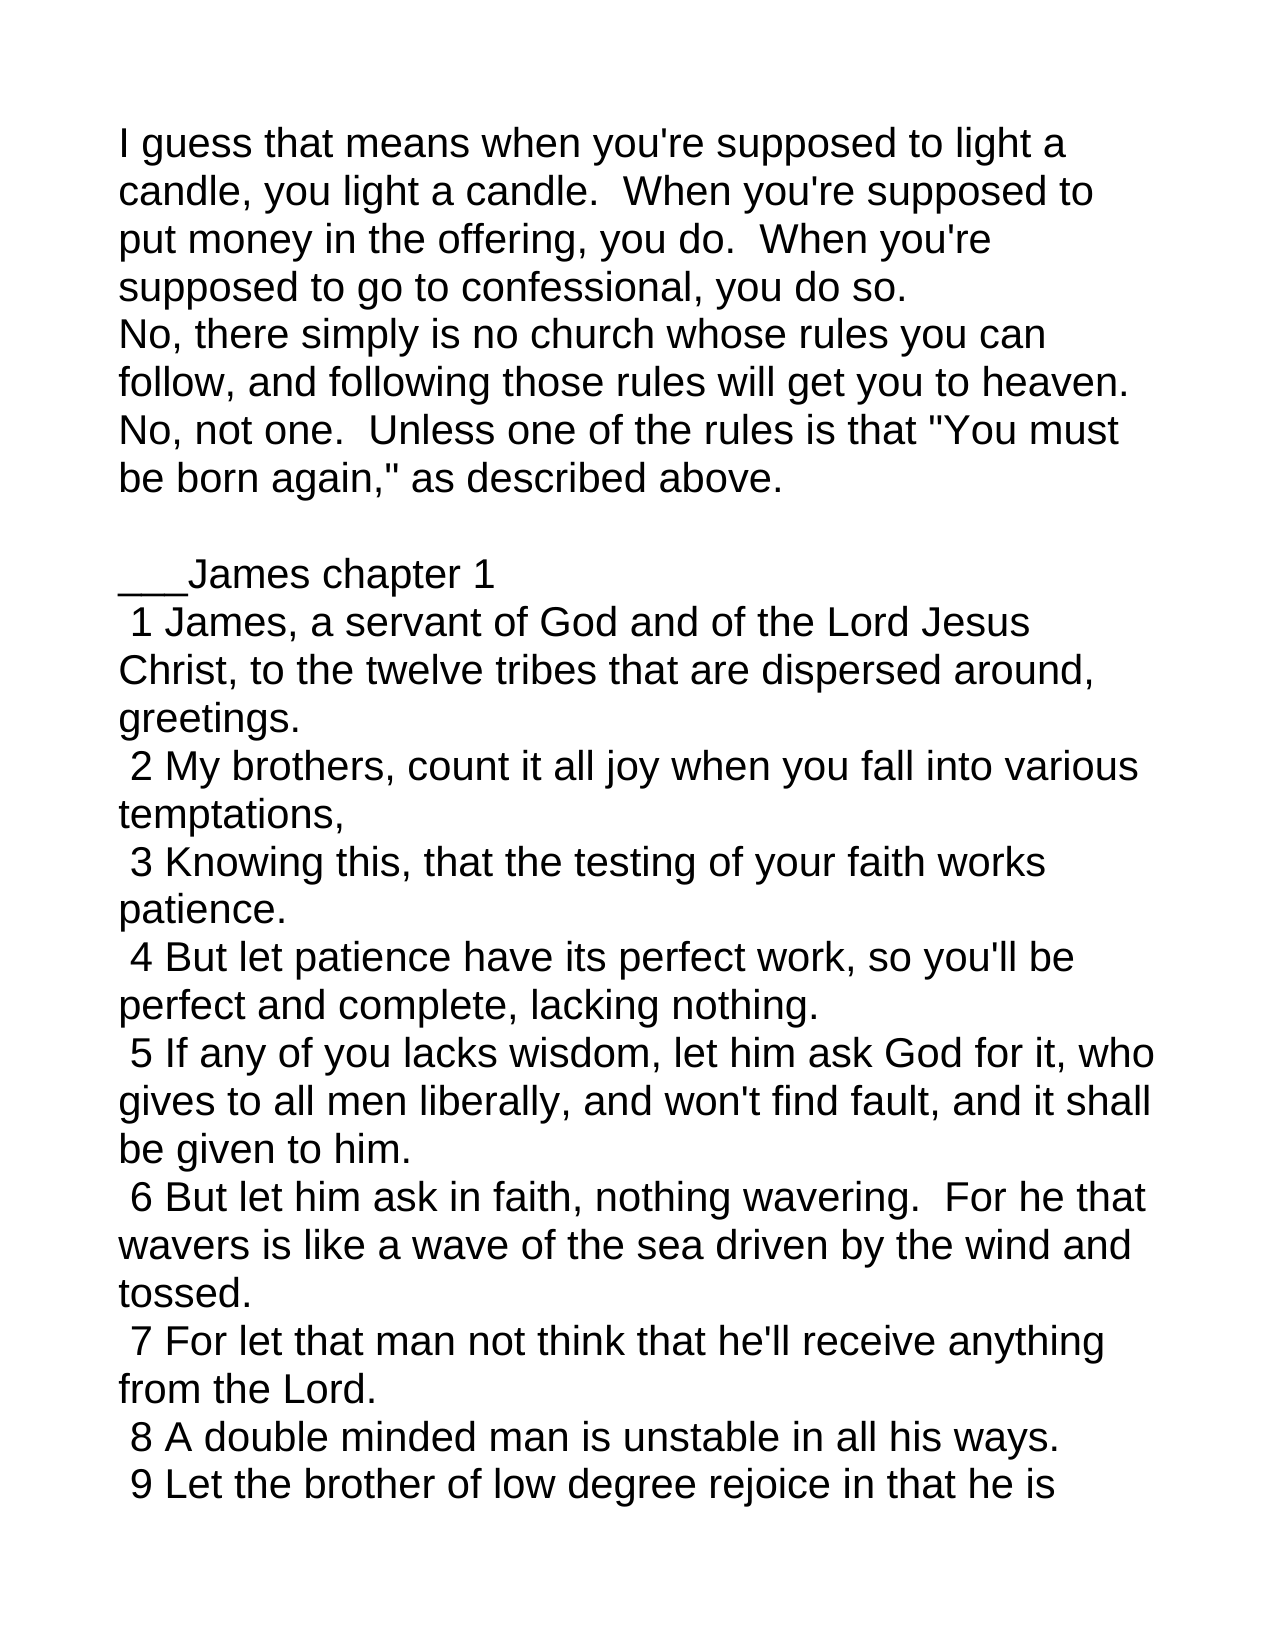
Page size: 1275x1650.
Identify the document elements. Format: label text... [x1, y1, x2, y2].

text 1 James, a servant of God and of the Lord Jesus Christ, to the twelve tribes that are dispersed around, greetings. [118, 597, 1157, 741]
text 6 But let him ask in faith, nothing wavering. For he that wavers is like a wave of the sea driven by the wind and tossed. [118, 1172, 1157, 1316]
text I guess that means when you're supposed to light a candle, you light a candle. When you're supposed to put money in the offering, you do. When you're supposed to go to confessional, you do so. [118, 118, 1157, 310]
text 5 If any of you lacks wisdom, let him ask God for it, who gives to all men liberally, and won't find fault, and it shall be given to him. [118, 1028, 1157, 1172]
text 9 Let the brother of low degree rejoice in that he is [118, 1460, 1157, 1508]
text 7 For let that man not think that he'll receive anything from the Lord. [118, 1316, 1157, 1412]
text ___James chapter 1 [118, 549, 1157, 597]
text 8 A double minded man is unstable in all his ways. [118, 1412, 1157, 1460]
text No, there simply is no church whose rules you can follow, and following those rules will get you to heaven. No, not one. Unless one of the rules is that "You must be born again," as described above. [118, 310, 1157, 501]
text 4 But let patience have its perfect work, so you'll be perfect and complete, lacking nothing. [118, 933, 1157, 1028]
text 3 Knowing this, that the testing of your faith works patience. [118, 837, 1157, 933]
text 2 My brothers, count it all joy when you fall into various temptations, [118, 741, 1157, 837]
